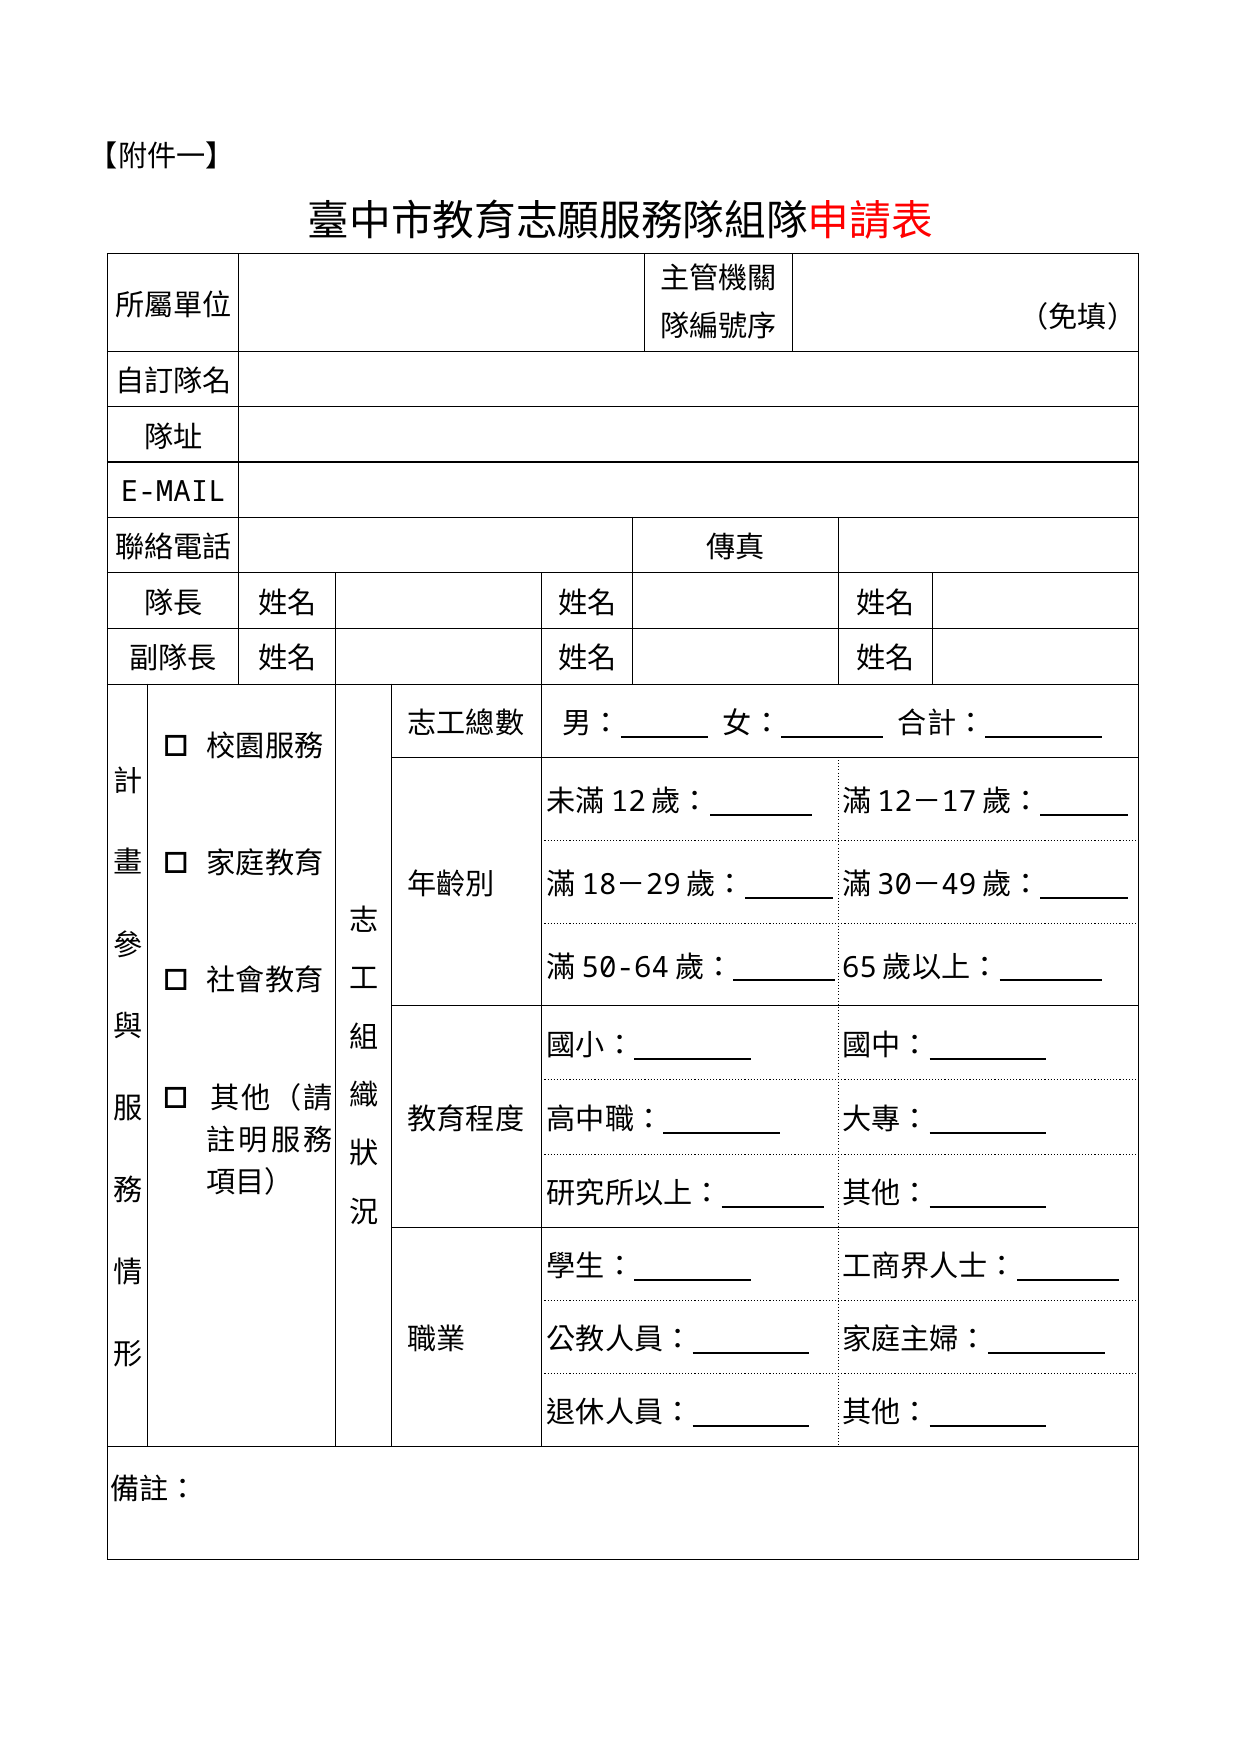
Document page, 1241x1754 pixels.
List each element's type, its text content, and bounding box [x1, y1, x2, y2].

table_cell [239, 407, 1138, 461]
table_cell 姓名 [839, 573, 932, 628]
table_cell [633, 573, 838, 628]
table_header [239, 254, 644, 351]
table_cell 其他： [839, 1373, 1138, 1446]
table_cell 工商界人士： [839, 1228, 1138, 1300]
table_cell 研究所以上： [542, 1154, 839, 1227]
table_cell [336, 573, 541, 628]
table_cell [633, 629, 838, 683]
table_cell [336, 629, 541, 683]
table_cell 姓名 [839, 629, 932, 683]
table_cell 隊址 [108, 407, 238, 461]
table_cell 志工總數 [392, 685, 541, 757]
table_header 主管機關 隊編號序 [645, 254, 792, 351]
table_cell [933, 629, 1138, 683]
table_cell 學生： [542, 1228, 839, 1300]
table_cell  校園服務  家庭教育  社會教育  其他（請註明服務項目） [148, 685, 335, 1446]
table_cell 計 畫 參 與 服 務 情 形 [108, 685, 147, 1446]
table_header 所屬單位 [108, 254, 238, 351]
table_cell 家庭主婦： [839, 1300, 1138, 1373]
table_cell 姓名 [239, 573, 335, 628]
table_cell 姓名 [542, 573, 632, 628]
table_cell 滿18－29歲： [542, 840, 839, 922]
table_cell 退休人員： [542, 1373, 839, 1446]
table_header （免填） [793, 254, 1138, 351]
table_cell 未滿12歲： [542, 758, 839, 840]
table_cell [239, 518, 632, 572]
table_cell 65歲以上： [839, 923, 1138, 1005]
table_cell 傳真 [633, 518, 838, 572]
table_cell 備註： [108, 1447, 1138, 1559]
table_cell 國中： [839, 1006, 1138, 1078]
text 臺中市教育志願服務隊組隊申請表 [89, 187, 1152, 247]
table_cell 滿30－49歲： [839, 840, 1138, 922]
table_cell 自訂隊名 [108, 352, 238, 406]
table_cell 教育程度 [392, 1006, 541, 1227]
table_cell 滿12－17歲： [839, 758, 1138, 840]
table_cell 年齡別 [392, 758, 541, 1005]
table_cell 其他： [839, 1154, 1138, 1227]
table_cell 大專： [839, 1079, 1138, 1154]
table_cell 聯絡電話 [108, 518, 238, 572]
table_cell [839, 518, 1138, 572]
table_cell 公教人員： [542, 1300, 839, 1373]
table_cell [239, 463, 1138, 517]
table_cell 隊長 [108, 573, 238, 628]
table_cell 副隊長 [108, 629, 238, 683]
table_cell 職業 [392, 1228, 541, 1446]
table_cell 姓名 [239, 629, 335, 683]
table_cell 姓名 [542, 629, 632, 683]
table_cell 滿50-64歲： [542, 923, 839, 1005]
table_cell [239, 352, 1138, 406]
table_cell 高中職： [542, 1079, 839, 1154]
table_cell E-MAIL [108, 463, 238, 517]
table_cell [933, 573, 1138, 628]
table_cell 國小： [542, 1006, 839, 1078]
text 【附件一】 [89, 133, 1152, 175]
table_cell 志 工 組 織 狀 況 [336, 685, 391, 1446]
table_cell 男： 女： 合計： [542, 685, 1138, 757]
